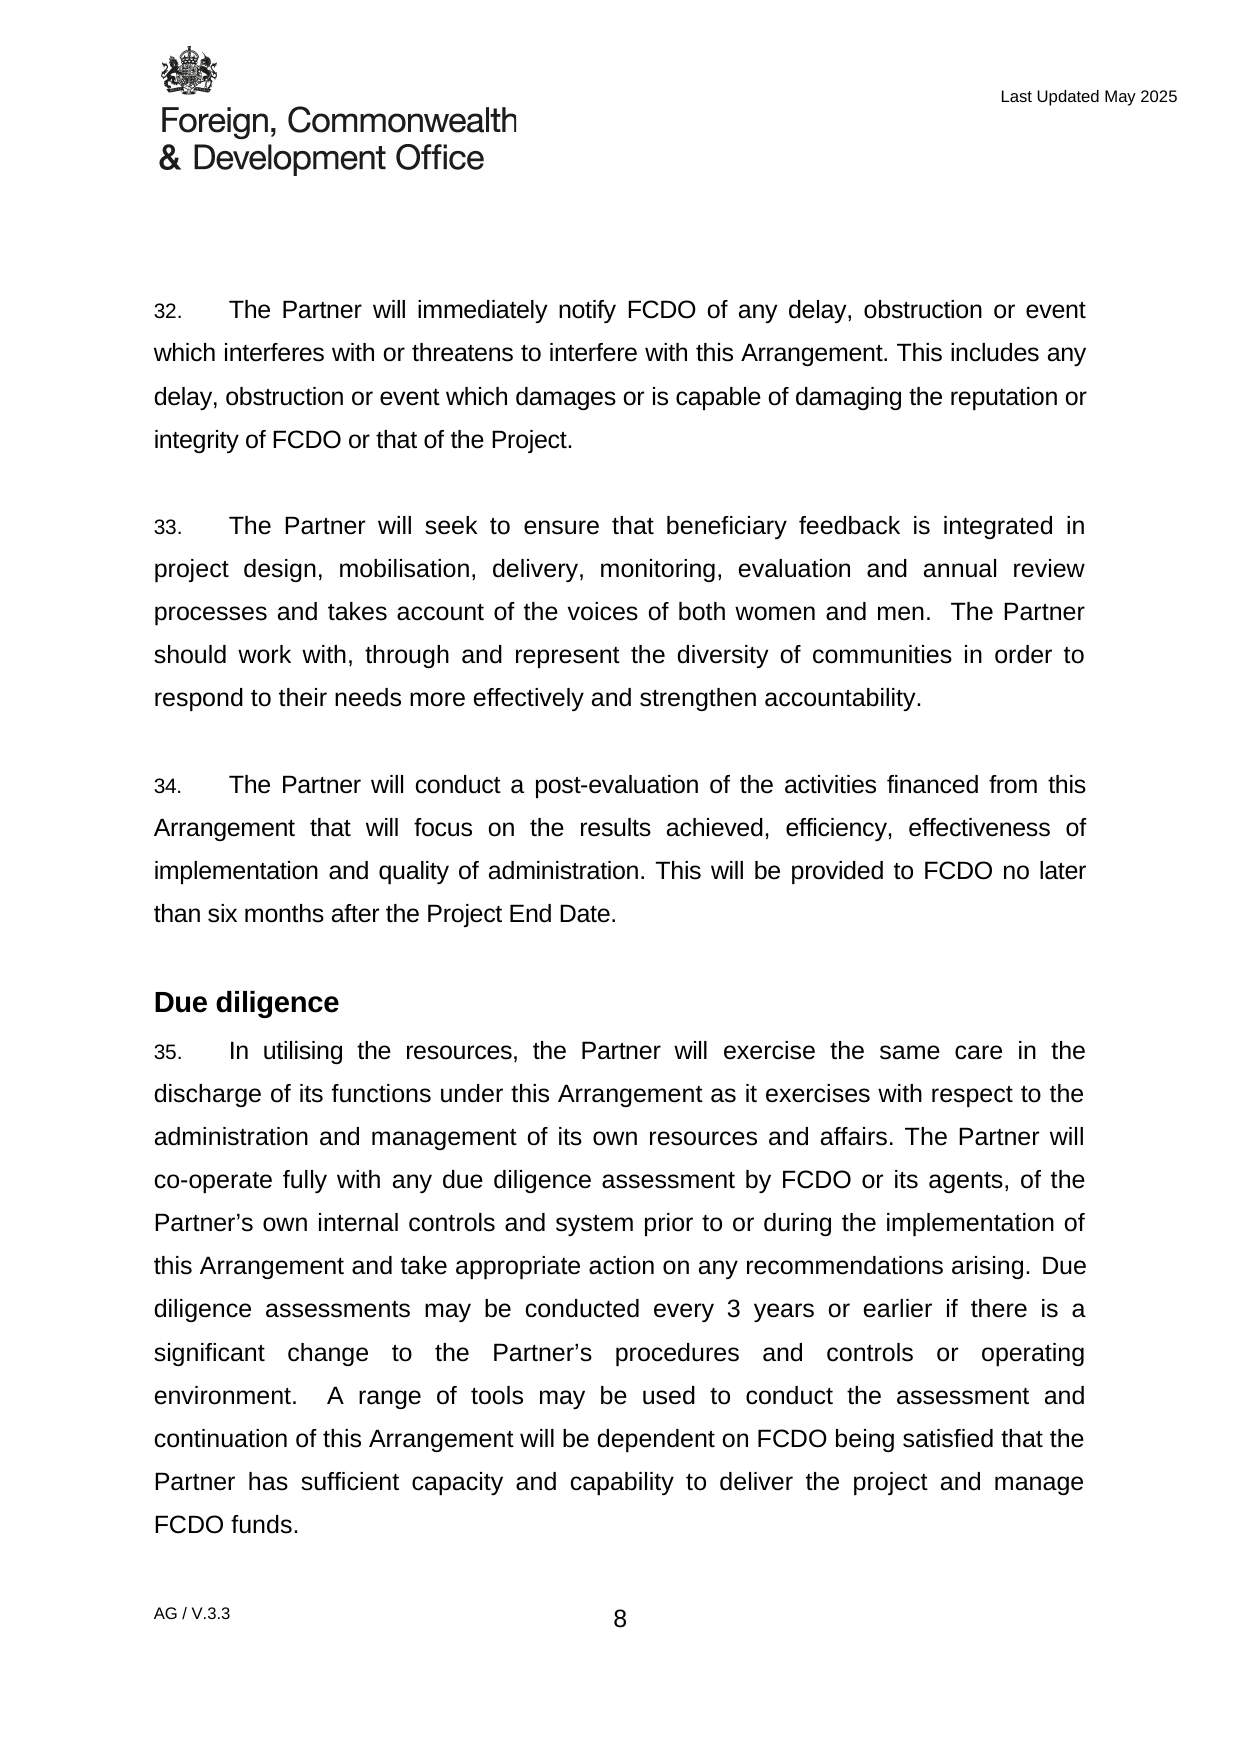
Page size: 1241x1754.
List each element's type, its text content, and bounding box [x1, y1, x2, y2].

list In utilising the resources, the Partner will exercise the same care in the discharge of its functions under this Arrangement as it exercises with respect to the administration and management of its own resources and affairs. The Partner will co-operate fully with any due diligence assessment by FCDO or its agents, of the Partner’s own internal controls and system prior to or during the implementation of this Arrangement and take appropriate action on any recommendations arising. Due diligence assessments may be conducted every 3 years or earlier if there is a significant change to the Partner’s procedures and controls or operating environment. A range of tools may be used to conduct the assessment and continuation of this Arrangement will be dependent on FCDO being satisfied that the Partner has sufficient capacity and capability to deliver the project and manage FCDO funds. [153, 1036, 1087, 1539]
list The Partner will conduct a post-evaluation of the activities financed from this Arrangement that will focus on the results achieved, efficiency, effectiveness of implementation and quality of administration. This will be provided to FCDO no later than six months after the Project End Date. [153, 770, 1087, 928]
list The Partner will seek to ensure that beneficiary feedback is integrated in project design, mobilisation, delivery, monitoring, evaluation and annual review processes and takes account of the voices of both women and men. The Partner should work with, through and represent the diversity of communities in order to respond to their needs more effectively and strengthen accountability. [153, 511, 1087, 712]
text Due diligence [153, 985, 1087, 1019]
list The Partner will immediately notify FCDO of any delay, obstruction or event which interferes with or threatens to interfere with this Arrangement. This includes any delay, obstruction or event which damages or is capable of damaging the reputation or integrity of FCDO or that of the Project. [153, 295, 1087, 453]
